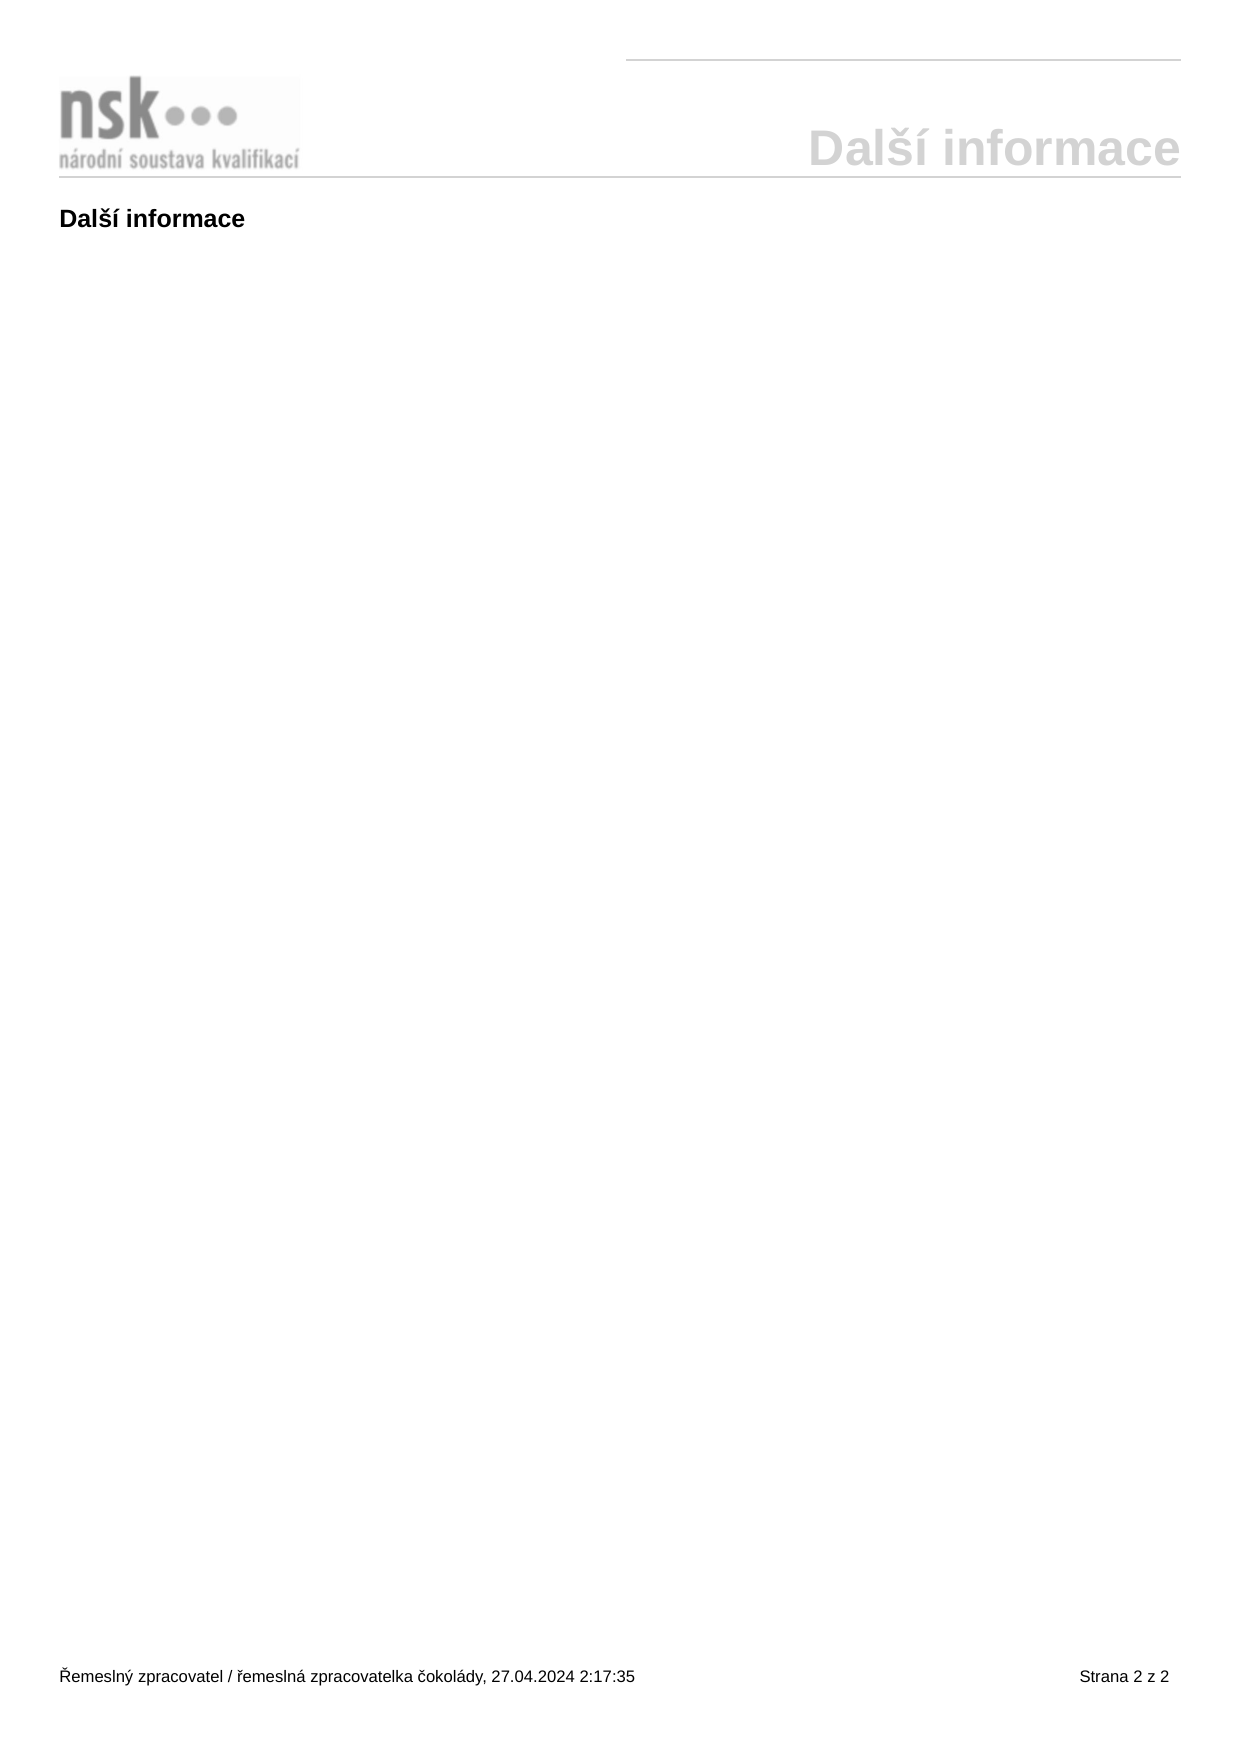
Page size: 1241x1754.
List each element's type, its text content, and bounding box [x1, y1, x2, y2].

table_cell Další informace [59, 200, 1181, 236]
picture [58, 59, 621, 171]
table_cell [862, 836, 1169, 1136]
table_cell [484, 1397, 620, 1658]
table_cell [1169, 836, 1181, 1136]
table_cell [1169, 1136, 1181, 1397]
table_cell [626, 536, 862, 836]
table_cell [862, 1397, 1169, 1658]
table_cell [626, 1136, 862, 1397]
table_cell Strana 2 z 2 [862, 1658, 1169, 1694]
table_cell [59, 1397, 483, 1658]
table_cell [620, 536, 626, 836]
table_cell [626, 194, 862, 200]
table_cell [626, 1397, 862, 1658]
table_cell [626, 836, 862, 1136]
table_cell [862, 1136, 1169, 1397]
table_cell [484, 836, 620, 1136]
table_cell [862, 194, 1169, 200]
table_cell [59, 236, 483, 536]
table_cell [620, 1397, 626, 1658]
table_cell [626, 236, 862, 536]
table_cell [1169, 536, 1181, 836]
table_cell [484, 536, 620, 836]
table_cell [1169, 194, 1181, 200]
table_cell [59, 536, 483, 836]
table_cell [862, 536, 1169, 836]
table_cell [59, 171, 483, 176]
table_cell [59, 1136, 483, 1397]
table_cell [484, 1136, 620, 1397]
table_cell [862, 236, 1169, 536]
table_cell [1169, 236, 1181, 536]
table_cell Další informace [626, 61, 1181, 176]
table_cell [484, 171, 620, 176]
table_cell Řemeslný zpracovatel / řemeslná zpracovatelka čokolády, 27.04.2024 2:17:35 [59, 1658, 862, 1694]
table_cell [59, 194, 483, 200]
table_cell [484, 194, 620, 200]
table_cell [621, 59, 626, 170]
table_cell [620, 1136, 626, 1397]
table_cell [620, 236, 626, 536]
table_cell [484, 236, 620, 536]
table_cell [1169, 1658, 1181, 1694]
table_cell [1169, 1397, 1181, 1658]
table_cell [620, 836, 626, 1136]
table_cell [59, 178, 1181, 194]
table_cell [59, 836, 483, 1136]
